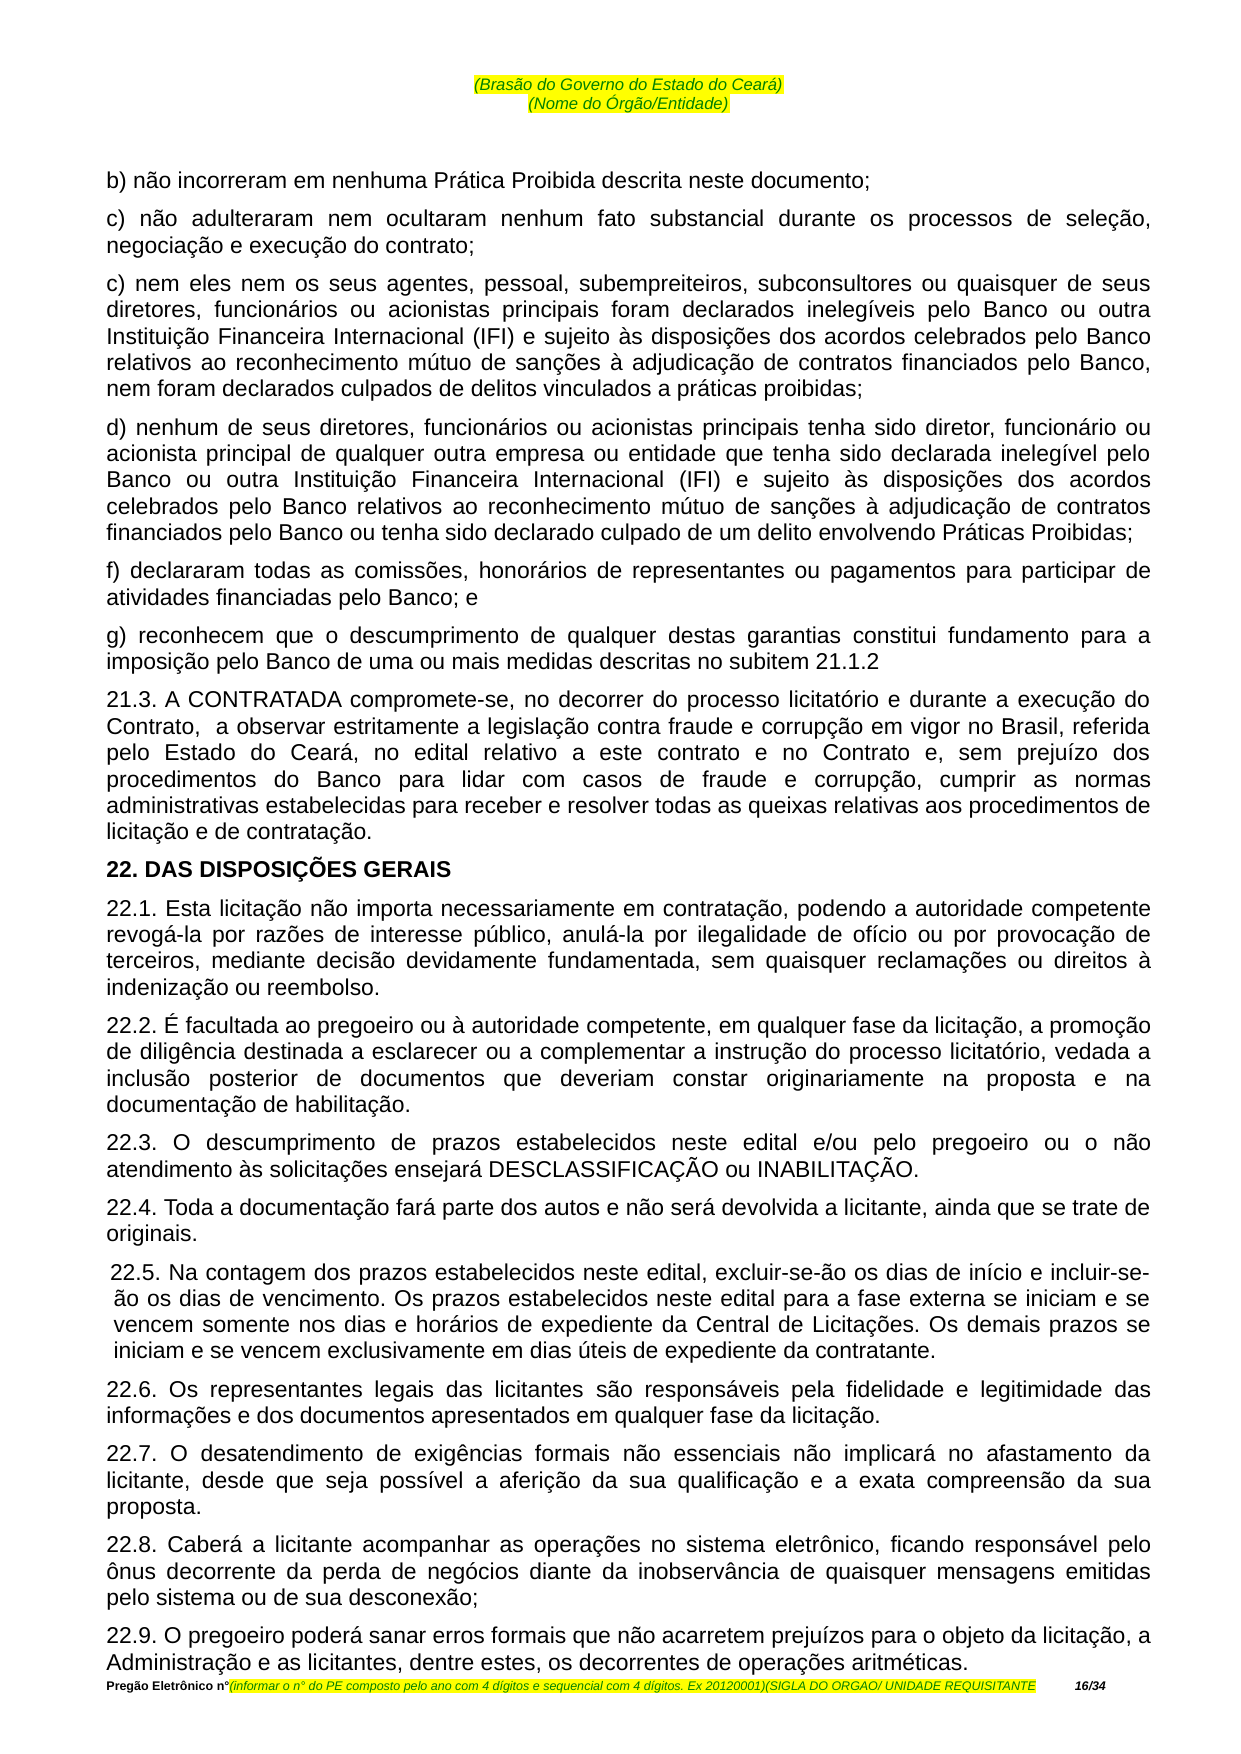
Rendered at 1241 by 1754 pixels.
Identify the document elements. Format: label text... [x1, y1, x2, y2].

text 22.6. Os representantes legais das licitantes são responsáveis pela fidelidade e legitimidade das informações e dos documentos apresentados em qualquer fase da licitação. [106, 1376, 1152, 1428]
text 22.5. Na contagem dos prazos estabelecidos neste edital, excluir-se-ão os dias de início e incluir-se-ão os dias de vencimento. Os prazos estabelecidos neste edital para a fase externa se iniciam e se vencem somente nos dias e horários de expediente da Central de Licitações. Os demais prazos se iniciam e se vencem exclusivamente em dias úteis de expediente da contratante. [110, 1258, 1152, 1364]
text d) nenhum de seus diretores, funcionários ou acionistas principais tenha sido diretor, funcionário ou acionista principal de qualquer outra empresa ou entidade que tenha sido declarada inelegível pelo Banco ou outra Instituição Financeira Internacional (IFI) e sujeito às disposições dos acordos celebrados pelo Banco relativos ao reconhecimento mútuo de sanções à adjudicação de contratos financiados pelo Banco ou tenha sido declarado culpado de um delito envolvendo Práticas Proibidas; [106, 414, 1152, 545]
text 22.8. Caberá a licitante acompanhar as operações no sistema eletrônico, ficando responsável pelo ônus decorrente da perda de negócios diante da inobservância de quaisquer mensagens emitidas pelo sistema ou de sua desconexão; [106, 1531, 1152, 1610]
text f) declararam todas as comissões, honorários de representantes ou pagamentos para participar de atividades financiadas pelo Banco; e [106, 557, 1152, 610]
text c) não adulteraram nem ocultaram nenhum fato substancial durante os processos de seleção, negociação e execução do contrato; [106, 205, 1152, 258]
text g) reconhecem que o descumprimento de qualquer destas garantias constitui fundamento para a imposição pelo Banco de uma ou mais medidas descritas no subitem 21.1.2 [106, 622, 1152, 674]
text c) nem eles nem os seus agentes, pessoal, subempreiteiros, subconsultores ou quaisquer de seus diretores, funcionários ou acionistas principais foram declarados inelegíveis pelo Banco ou outra Instituição Financeira Internacional (IFI) e sujeito às disposições dos acordos celebrados pelo Banco relativos ao reconhecimento mútuo de sanções à adjudicação de contratos financiados pelo Banco, nem foram declarados culpados de delitos vinculados a práticas proibidas; [106, 270, 1152, 402]
text 21.3. A CONTRATADA compromete-se, no decorrer do processo licitatório e durante a execução do Contrato, a observar estritamente a legislação contra fraude e corrupção em vigor no Brasil, referida pelo Estado do Ceará, no edital relativo a este contrato e no Contrato e, sem prejuízo dos procedimentos do Banco para lidar com casos de fraude e corrupção, cumprir as normas administrativas estabelecidas para receber e resolver todas as queixas relativas aos procedimentos de licitação e de contratação. [106, 686, 1152, 844]
text 22.7. O desatendimento de exigências formais não essenciais não implicará no afastamento da licitante, desde que seja possível a aferição da sua qualificação e a exata compreensão da sua proposta. [106, 1440, 1152, 1519]
text 22.9. O pregoeiro poderá sanar erros formais que não acarretem prejuízos para o objeto da licitação, a Administração e as licitantes, dentre estes, os decorrentes de operações aritméticas. [106, 1622, 1152, 1675]
text 22.1. Esta licitação não importa necessariamente em contratação, podendo a autoridade competente revogá-la por razões de interesse público, anulá-la por ilegalidade de ofício ou por provocação de terceiros, mediante decisão devidamente fundamentada, sem quaisquer reclamações ou direitos à indenização ou reembolso. [106, 895, 1152, 1000]
text 22.4. Toda a documentação fará parte dos autos e não será devolvida a licitante, ainda que se trate de originais. [106, 1194, 1152, 1247]
text 22.2. É facultada ao pregoeiro ou à autoridade competente, em qualquer fase da licitação, a promoção de diligência destinada a esclarecer ou a complementar a instrução do processo licitatório, vedada a inclusão posterior de documentos que deveriam constar originariamente na proposta e na documentação de habilitação. [106, 1012, 1152, 1117]
text 22.3. O descumprimento de prazos estabelecidos neste edital e/ou pelo pregoeiro ou o não atendimento às solicitações ensejará DESCLASSIFICAÇÃO ou INABILITAÇÃO. [106, 1129, 1152, 1182]
text b) não incorreram em nenhuma Prática Proibida descrita neste documento; [106, 167, 1152, 193]
text 22. DAS DISPOSIÇÕES GERAIS [106, 856, 1152, 883]
